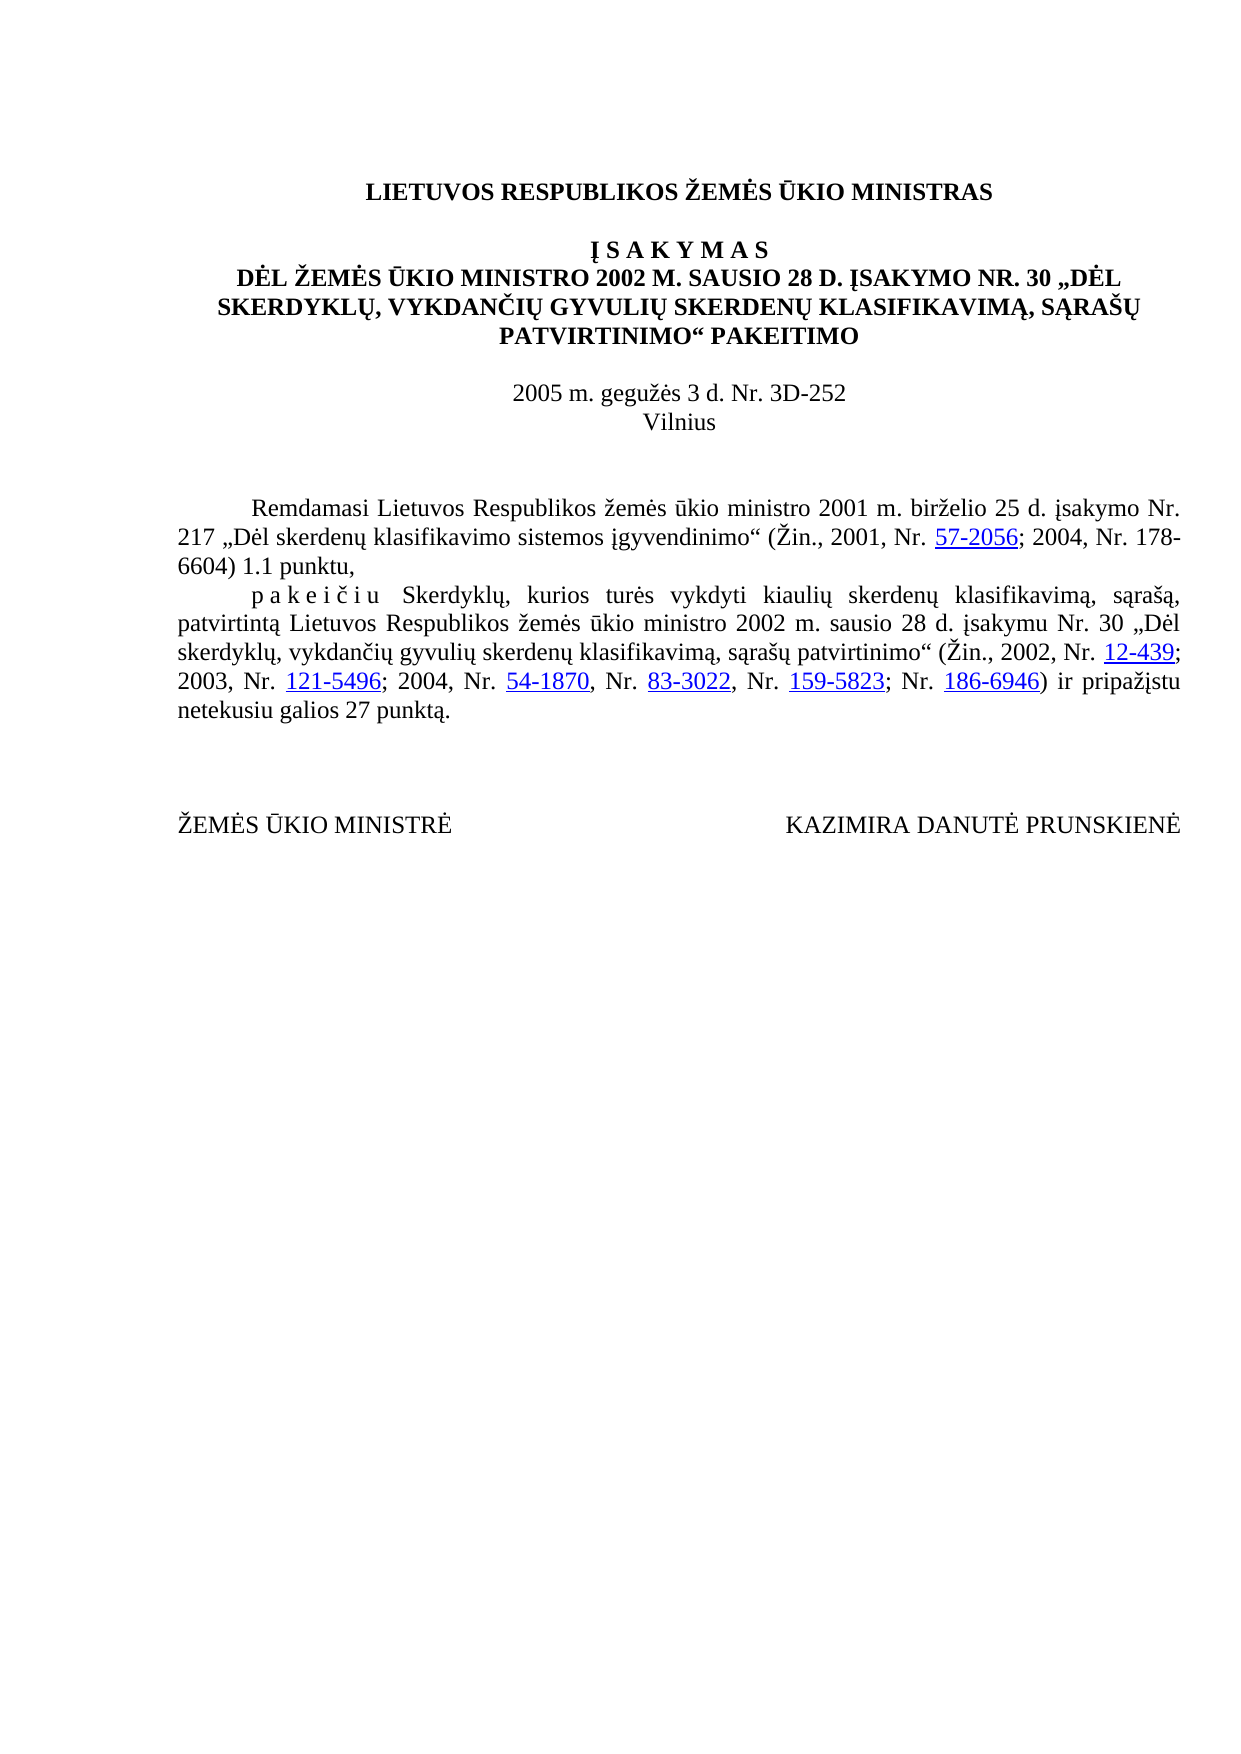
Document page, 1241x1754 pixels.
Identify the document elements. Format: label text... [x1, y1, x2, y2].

text LIETUVOS RESPUBLIKOS ŽEMĖS ŪKIO MINISTRAS [177, 177, 1181, 206]
text Remdamasi Lietuvos Respublikos žemės ūkio ministro 2001 m. birželio 25 d. įsakymo Nr. 217 „Dėl skerdenų klasifikavimo sistemos įgyvendinimo“ (Žin., 2001, Nr. 57-2056; 2004, Nr. 178-6604) 1.1 punktu, [177, 493, 1181, 580]
text 2005 m. gegužės 3 d. Nr. 3D-252 [177, 378, 1181, 407]
text pakeičiu Skerdyklų, kurios turės vykdyti kiaulių skerdenų klasifikavimą, sąrašą, patvirtintą Lietuvos Respublikos žemės ūkio ministro 2002 m. sausio 28 d. įsakymu Nr. 30 „Dėl skerdyklų, vykdančių gyvulių skerdenų klasifikavimą, sąrašų patvirtinimo“ (Žin., 2002, Nr. 12-439; 2003, Nr. 121-5496; 2004, Nr. 54-1870, Nr. 83-3022, Nr. 159-5823; Nr. 186-6946) ir pripažįstu netekusiu galios 27 punktą. [177, 580, 1181, 723]
text Vilnius [177, 407, 1181, 436]
text ŽEMĖS ŪKIO MINISTRĖ KAZIMIRA DANUTĖ PRUNSKIENĖ [177, 810, 1181, 838]
text DĖL ŽEMĖS ŪKIO MINISTRO 2002 M. SAUSIO 28 D. ĮSAKYMO NR. 30 „DĖL SKERDYKLŲ, VYKDANČIŲ GYVULIŲ SKERDENŲ KLASIFIKAVIMĄ, SĄRAŠŲ PATVIRTINIMO“ PAKEITIMO [177, 263, 1181, 350]
text Į S A K Y M A S [177, 235, 1181, 263]
